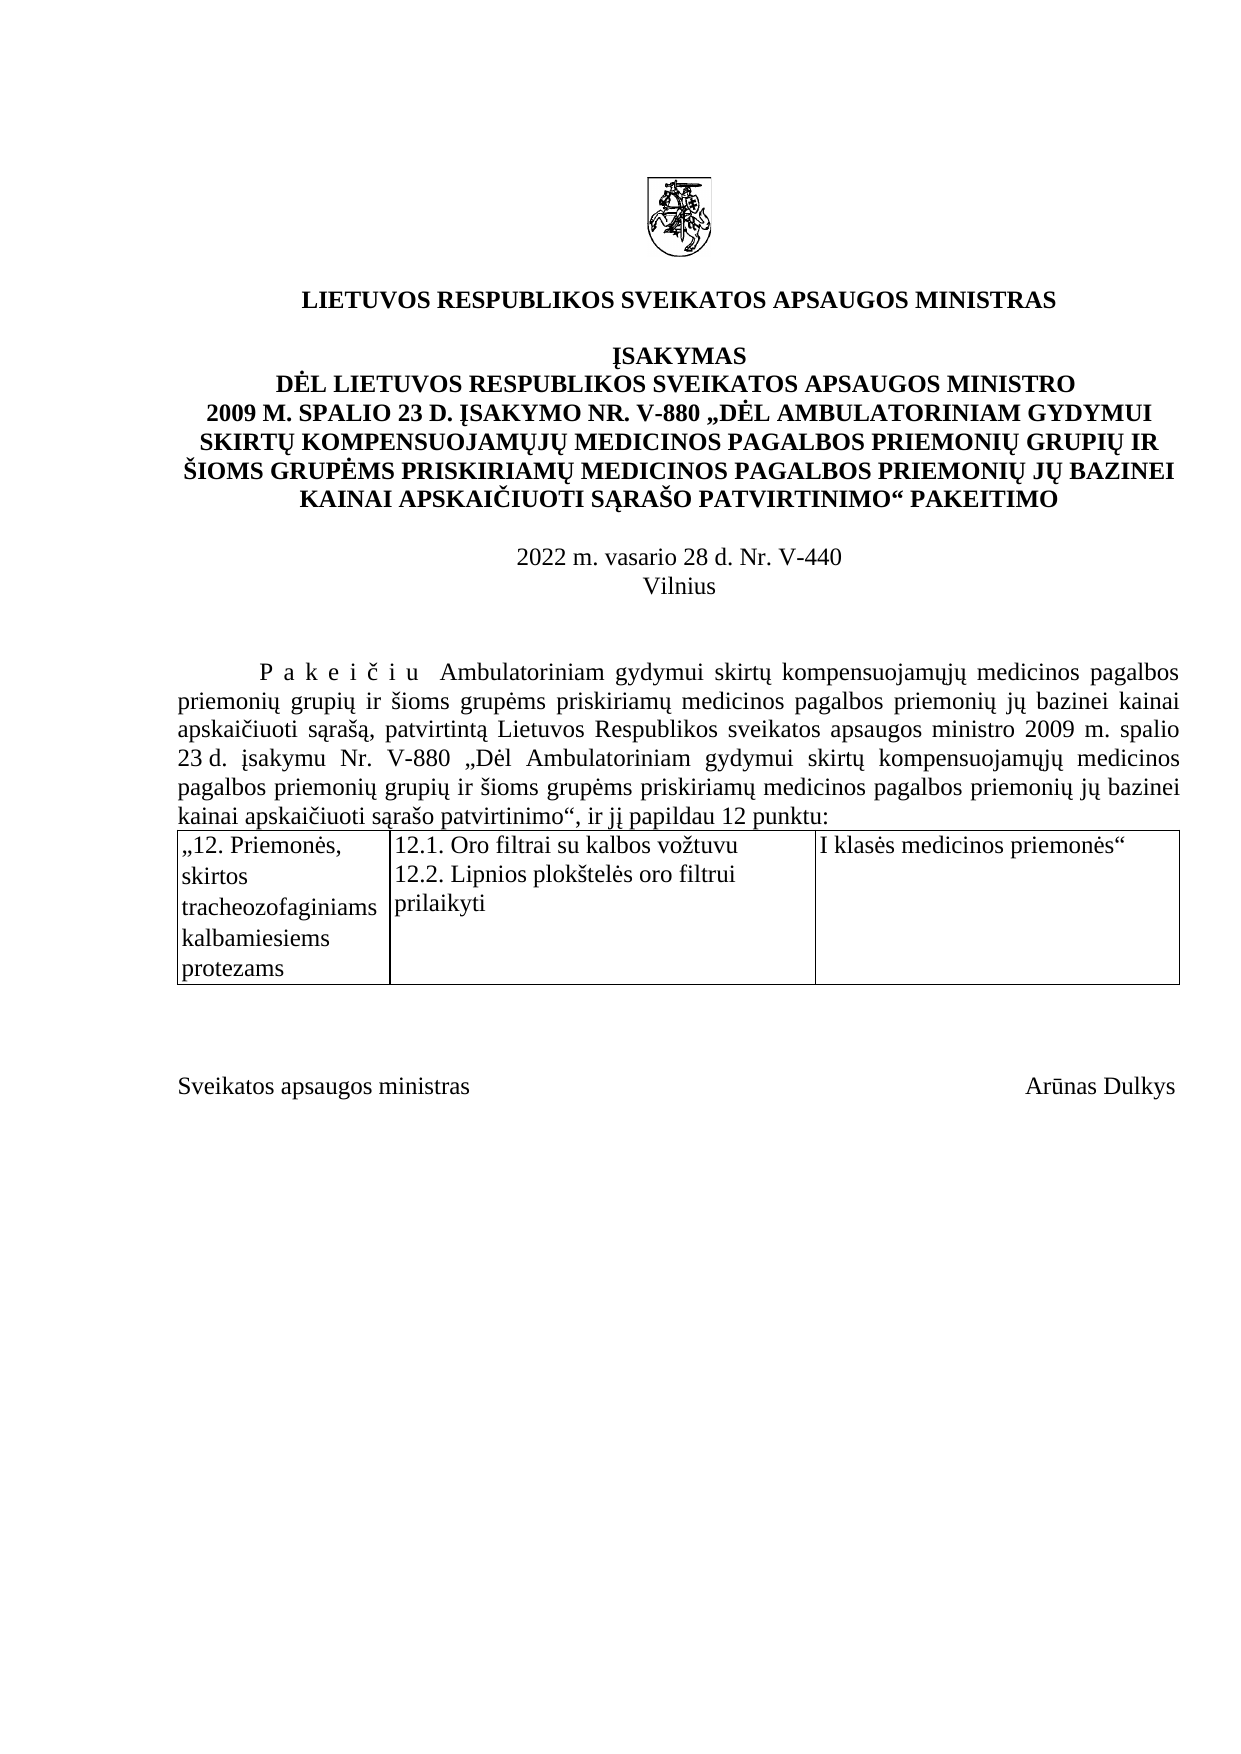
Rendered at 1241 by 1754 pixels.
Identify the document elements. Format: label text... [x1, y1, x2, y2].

text DĖL LIETUVOS RESPUBLIKOS SVEIKATOS APSAUGOS MINISTRO [177, 369, 1181, 398]
text 2022 m. vasario 28 d. Nr. V-440 [177, 542, 1181, 571]
text ĮSAKYMAS [177, 341, 1181, 369]
text P a k e i č i u Ambulatoriniam gydymui skirtų kompensuojamųjų medicinos pagalbos priemonių grupių ir šioms grupėms priskiriamų medicinos pagalbos priemonių jų bazinei kainai apskaičiuoti sąrašą, patvirtintą Lietuvos Respublikos sveikatos apsaugos ministro 2009 m. spalio 23 d. įsakymu Nr. V-880 „Dėl Ambulatoriniam gydymui skirtų kompensuojamųjų medicinos pagalbos priemonių grupių ir šioms grupėms priskiriamų medicinos pagalbos priemonių jų bazinei kainai apskaičiuoti sąrašo patvirtinimo“, ir jį papildau 12 punktu: [177, 657, 1181, 829]
table_header 12.1. Oro filtrai su kalbos vožtuvu 12.2. Lipnios plokštelės oro filtrui prilaikyti [391, 831, 815, 984]
text Vilnius [177, 571, 1181, 599]
text LIETUVOS RESPUBLIKOS SVEIKATOS APSAUGOS MINISTRAS [177, 286, 1181, 314]
text 2009 M. SPALIO 23 D. ĮSAKYMO NR. V-880 „DĖL AMBULATORINIAM GYDYMUI SKIRTŲ KOMPENSUOJAMŲJŲ MEDICINOS PAGALBOS PRIEMONIŲ GRUPIŲ IR ŠIOMS GRUPĖMS PRISKIRIAMŲ MEDICINOS PAGALBOS PRIEMONIŲ JŲ BAZINEI KAINAI APSKAIČIUOTI SĄRAŠO PATVIRTINIMO“ PAKEITIMO [177, 398, 1181, 513]
table_header I klasės medicinos priemonės“ [816, 831, 1179, 984]
table_header „12. Priemonės, skirtos tracheozofaginiams kalbamiesiems protezams [178, 831, 389, 984]
text Sveikatos apsaugos ministras Arūnas Dulkys [177, 1071, 1181, 1100]
